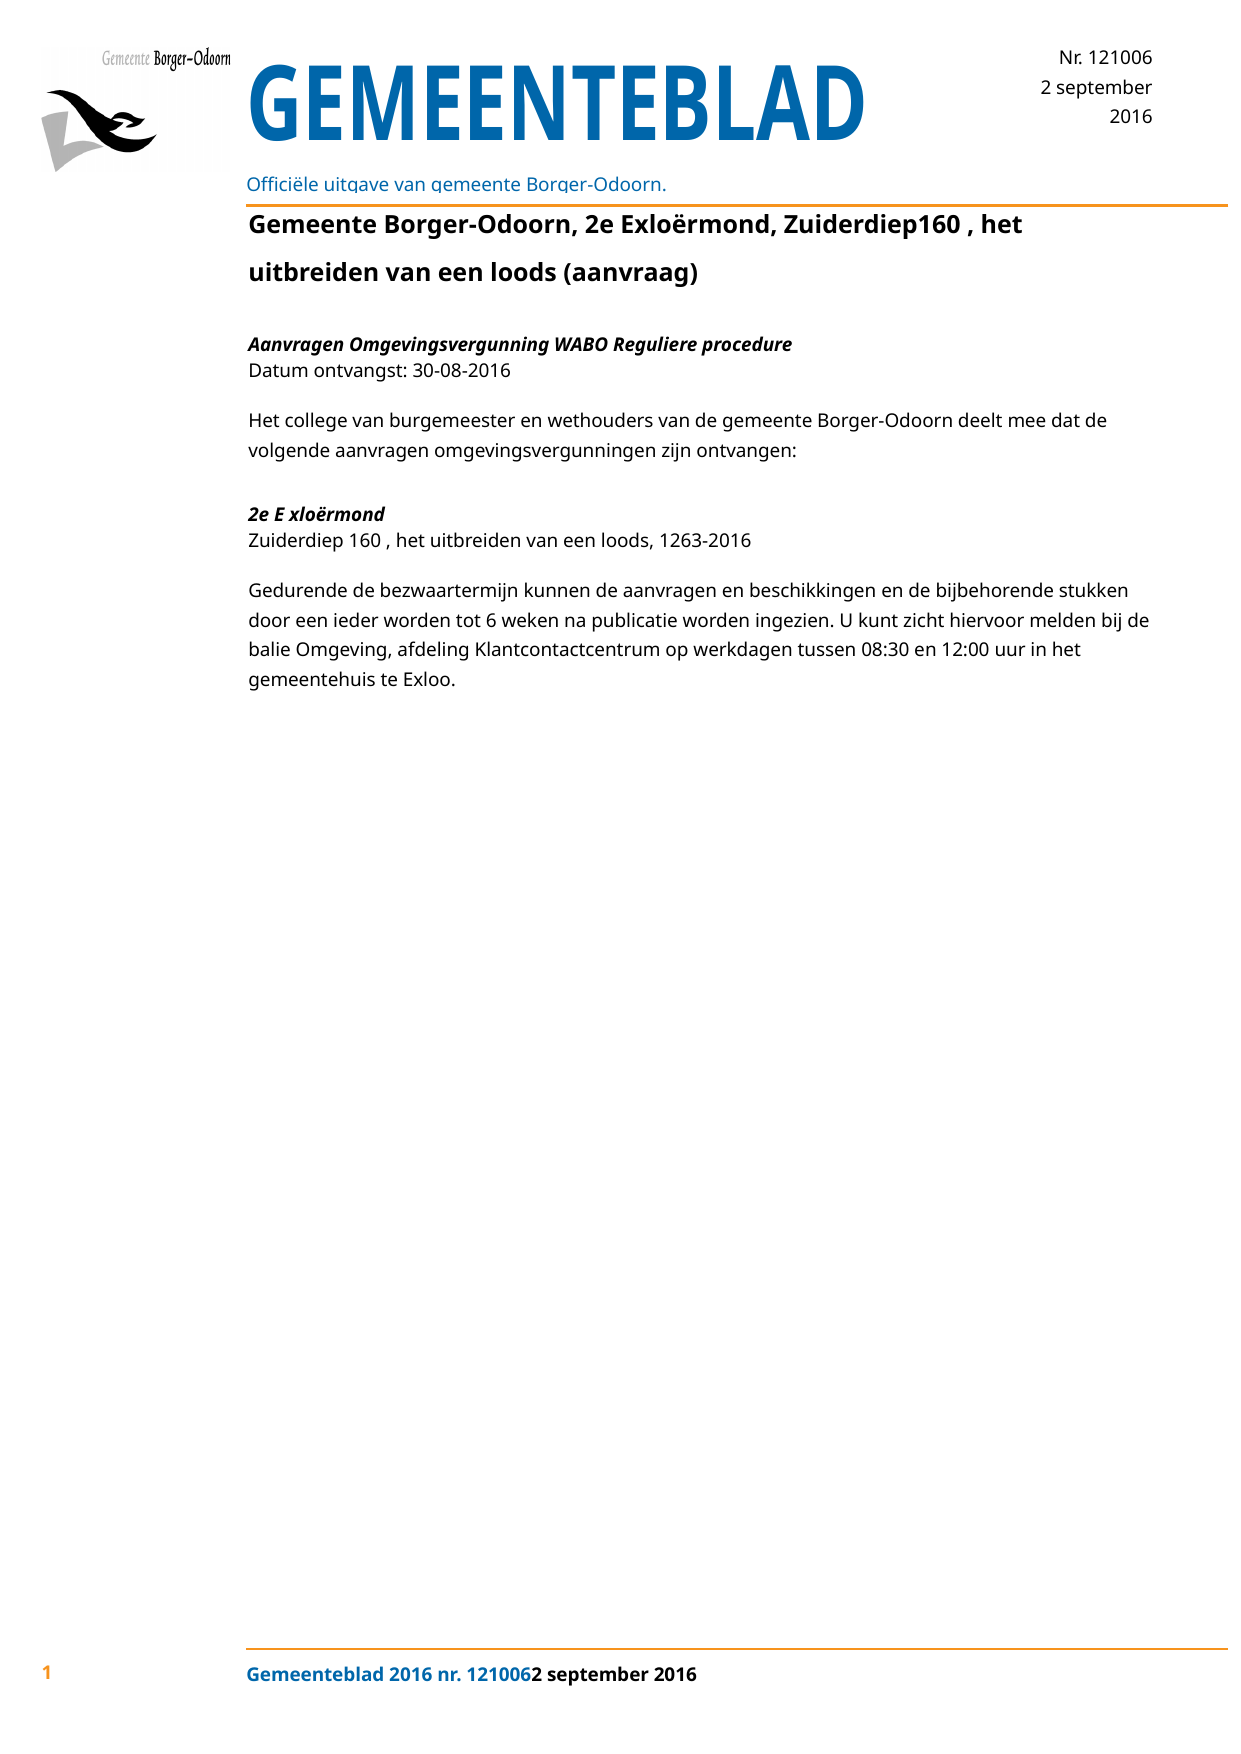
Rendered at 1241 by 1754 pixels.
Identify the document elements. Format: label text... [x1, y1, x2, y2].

text Gemeente Borger-Odoorn, 2e Exloërmond, Zuiderdiep160 , het uitbreiden van een loods (aanvraag) [248, 207, 1152, 288]
picture [41, 47, 231, 172]
text Datum ontvangst: 30-08-2016 [248, 357, 1152, 383]
text Het college van burgemeester en wethouders van de gemeente Borger-Odoorn deelt mee dat de volgende aanvragen omgevingsvergunningen zijn ontvangen: [248, 408, 1152, 463]
text Zuiderdiep 160 , het uitbreiden van een loods, 1263-2016 [248, 527, 1152, 553]
text 2e E xloërmond [248, 501, 1152, 527]
text Aanvragen Omgevingsvergunning WABO Reguliere procedure [248, 331, 1152, 357]
text Gedurende de bezwaartermijn kunnen de aanvragen en beschikkingen en de bijbehorende stukken door een ieder worden tot 6 weken na publicatie worden ingezien. U kunt zicht hiervoor melden bij de balie Omgeving, afdeling Klantcontactcentrum op werkdagen tussen 08:30 en 12:00 uur in het gemeentehuis te Exloo. [248, 577, 1152, 692]
